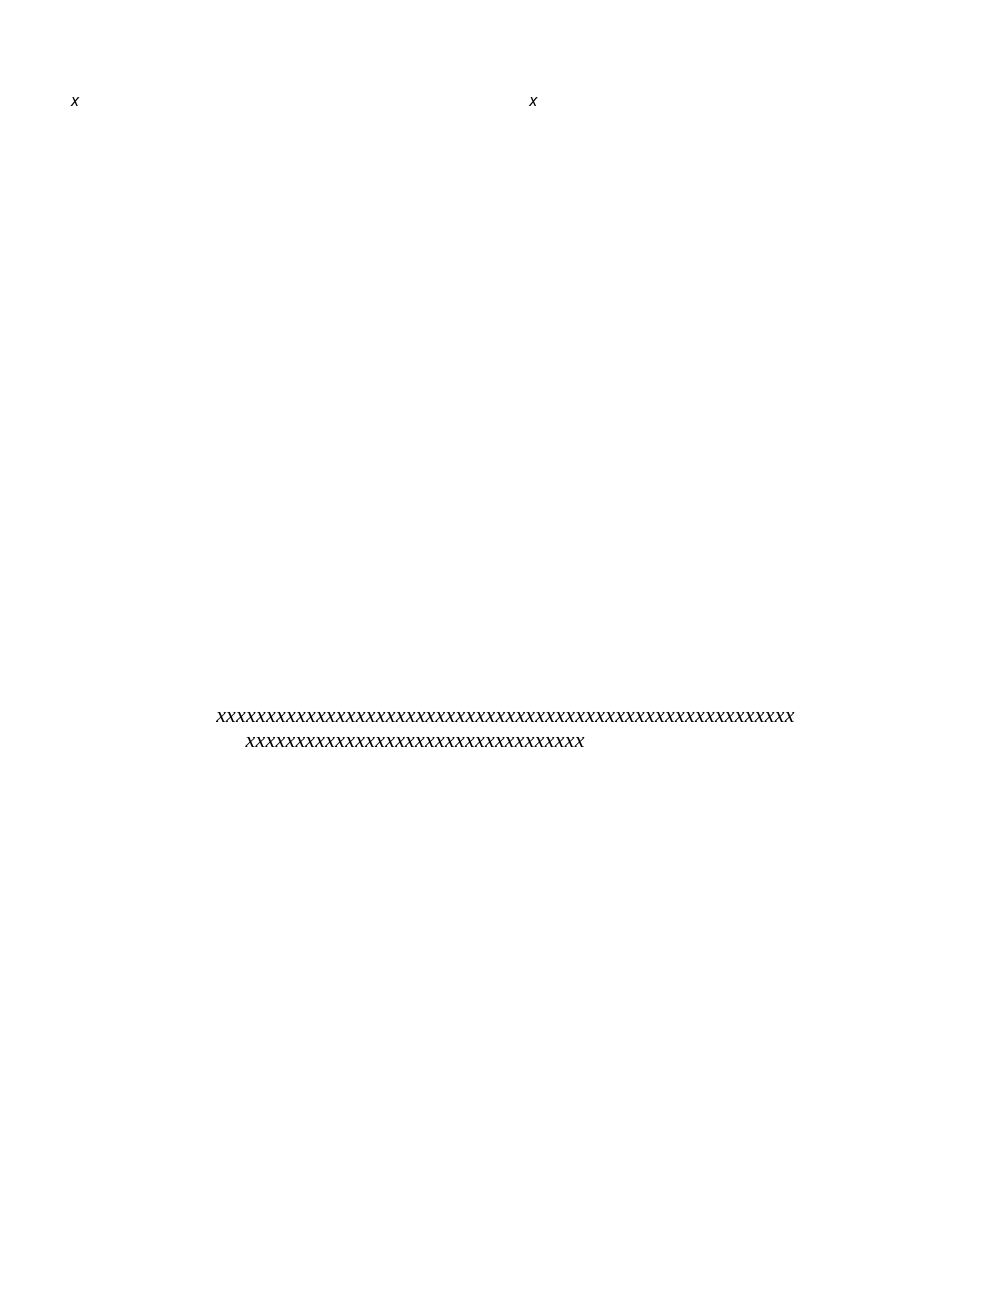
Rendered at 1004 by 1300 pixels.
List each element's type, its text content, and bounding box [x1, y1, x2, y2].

text xxxxxxxxxxxxxxxxxxxxxxxxxxxxxxxxxxxxxxxxxxxxxxxxxxxxxxxxxxxxxxxxxxxxxxxxxxxxxxxxxxxxxxxxxxxx [216, 703, 806, 752]
